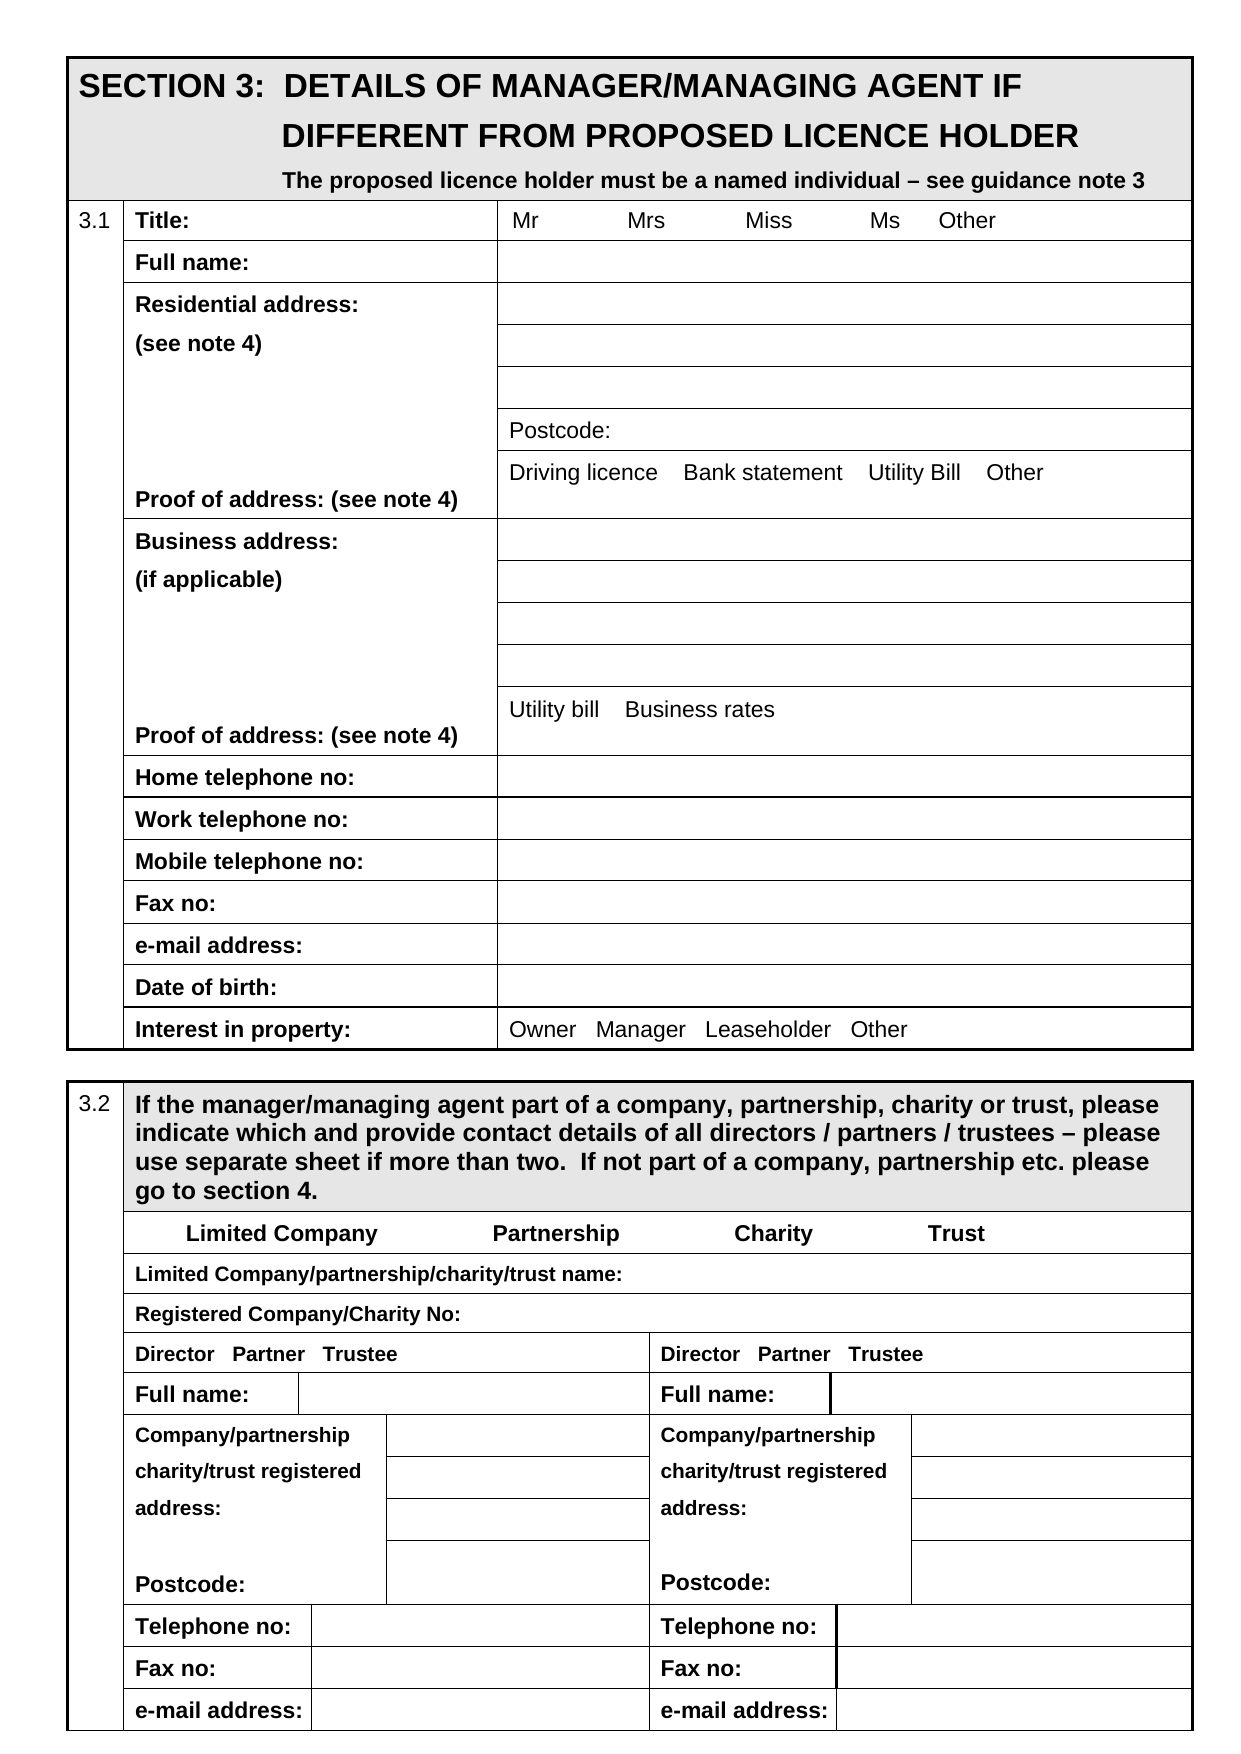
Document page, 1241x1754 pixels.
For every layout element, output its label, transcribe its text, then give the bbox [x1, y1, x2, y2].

table_cell Telephone no: [650, 1605, 835, 1646]
table_cell [498, 283, 1191, 324]
table_cell [838, 1647, 1191, 1688]
table_cell [837, 1689, 1191, 1730]
table_cell [498, 561, 1191, 602]
table_cell [832, 1373, 1191, 1413]
table_cell [312, 1689, 649, 1730]
table_cell [912, 1457, 1191, 1497]
table_cell [912, 1499, 1191, 1539]
table_cell Home telephone no: [124, 756, 497, 796]
table_cell [312, 1647, 649, 1688]
table_cell [838, 1605, 1191, 1646]
table_cell Title: [124, 201, 497, 240]
table_cell [387, 1457, 649, 1497]
table_cell [498, 756, 1191, 796]
table_cell [498, 325, 1191, 366]
table_cell 3.2 [69, 1083, 123, 1730]
table_cell Postcode: [498, 409, 1191, 450]
table_cell Date of birth: [124, 965, 497, 1006]
table_cell Fax no: [650, 1647, 835, 1688]
table_cell [67, 1051, 1192, 1080]
table_cell Company/partnership charity/trust registered address: Postcode: [650, 1415, 911, 1604]
table_cell Fax no: [124, 881, 497, 922]
table_cell [498, 965, 1191, 1006]
table_cell Registered Company/Charity No: [124, 1294, 1191, 1332]
table_cell e-mail address: [124, 924, 497, 964]
table_cell Mr Mrs Miss Ms Other [498, 201, 1191, 240]
table_cell Director Partner Trustee [124, 1333, 649, 1372]
table_cell Owner Manager Leaseholder Other [498, 1008, 1191, 1048]
table_cell Work telephone no: [124, 798, 497, 838]
table_cell Company/partnership charity/trust registered address: Postcode: [124, 1415, 386, 1604]
table_cell e-mail address: [650, 1689, 836, 1730]
table_cell [387, 1415, 649, 1456]
table_cell Limited Company Partnership Charity Trust [124, 1212, 1191, 1253]
table_cell Business address: (if applicable) Proof of address: (see note 4) [124, 519, 497, 754]
table_cell [498, 519, 1191, 560]
table_cell [912, 1415, 1191, 1456]
table_cell [498, 241, 1191, 282]
table_cell [312, 1605, 649, 1646]
table_cell [498, 840, 1191, 880]
table_cell Telephone no: [124, 1605, 311, 1646]
table_cell 3.1 [69, 201, 123, 1048]
table_cell Residential address: (see note 4) Proof of address: (see note 4) [124, 283, 497, 518]
table_cell Director Partner Trustee [650, 1333, 1191, 1372]
table_cell Limited Company/partnership/charity/trust name: [124, 1254, 1191, 1292]
table_cell [299, 1373, 649, 1413]
table_cell Full name: [124, 241, 497, 282]
table_cell [912, 1541, 1191, 1604]
table_cell [498, 645, 1191, 686]
table_cell Driving licence Bank statement Utility Bill Other [498, 451, 1191, 518]
table_cell If the manager/managing agent part of a company, partnership, charity or trust, please indicate which and provide contact details of all directors / partners / trustees – please use separate sheet if more than two. If not part of a company, partnership etc. please go to section 4. [124, 1083, 1191, 1211]
table_cell Full name: [124, 1373, 298, 1413]
table_cell [498, 924, 1191, 964]
table_cell [498, 881, 1191, 922]
table_cell [498, 603, 1191, 644]
table_cell e-mail address: [124, 1689, 311, 1730]
table_cell [387, 1541, 649, 1604]
table_header SECTION 3: DETAILS OF MANAGER/MANAGING AGENT IF DIFFERENT FROM PROPOSED LICENCE HOLDER The proposed licence holder must be a named individual – see guidance note 3 [69, 59, 1191, 200]
table_cell Full name: [650, 1373, 829, 1413]
table_cell [387, 1499, 649, 1539]
table_cell [498, 367, 1191, 408]
table_cell Fax no: [124, 1647, 311, 1688]
table_cell [498, 798, 1191, 838]
table_cell Utility bill Business rates [498, 687, 1191, 754]
table_cell Mobile telephone no: [124, 840, 497, 880]
table_cell Interest in property: [124, 1008, 497, 1048]
